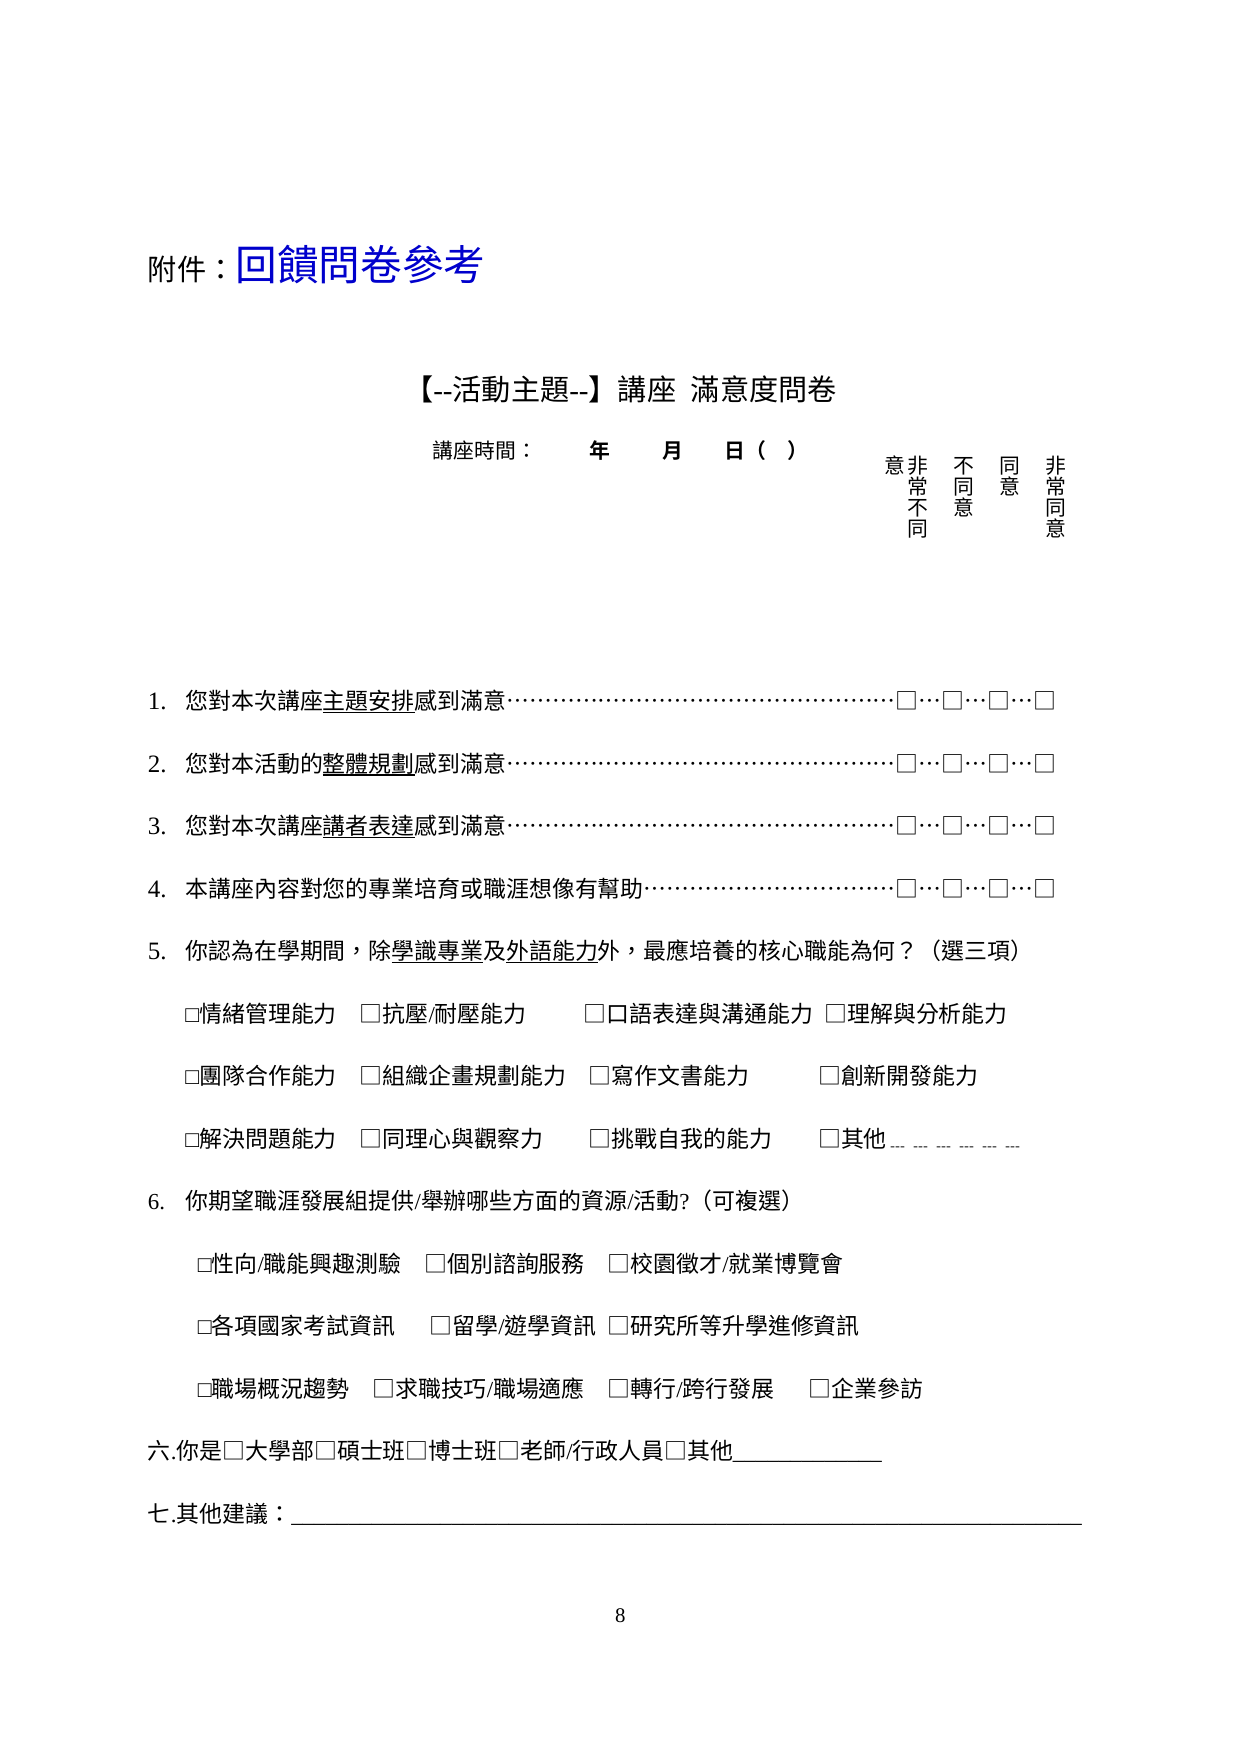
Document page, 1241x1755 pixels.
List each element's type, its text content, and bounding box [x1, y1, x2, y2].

text 講座時間： 年 月 日（ ） [148, 408, 1093, 471]
text 附件：回饋問卷參考 [148, 221, 1093, 283]
list 本講座內容對您的專業培育或職涯想像有幫助……………………………□…□…□…□ [148, 846, 1093, 908]
text 【--活動主題--】講座 滿意度問卷 [148, 346, 1093, 408]
text 非常同意 [1042, 455, 1065, 546]
text 六.你是□大學部□碩士班□博士班□老師/行政人員□其他_____________ [148, 1408, 1093, 1471]
text 同意 [996, 455, 1019, 546]
text 七.其他建議：_____________________________________________________________________ [148, 1471, 1093, 1533]
list 您對本活動的整體規劃感到滿意……………………………………………□…□…□…□ [148, 721, 1093, 783]
list 您對本次講座講者表達感到滿意……………………………………………□…□…□…□ [148, 783, 1093, 846]
text □團隊合作能力 □組織企畫規劃能力 □寫作文書能力 □創新開發能力 [185, 1033, 1093, 1096]
list 你認為在學期間，除學識專業及外語能力外，最應培養的核心職能為何？（選三項） [148, 908, 1093, 971]
text □各項國家考試資訊 □留學/遊學資訊 □研究所等升學進修資訊 [198, 1283, 1093, 1346]
text □職場概況趨勢 □求職技巧/職場適應 □轉行/跨行發展 □企業參訪 [198, 1346, 1093, 1408]
text □情緒管理能力 □抗壓/耐壓能力 □口語表達與溝通能力 □理解與分析能力 [185, 971, 1093, 1033]
list 您對本次講座主題安排感到滿意……………………………………………□…□…□…□ [148, 658, 1093, 721]
text □解決問題能力 □同理心與觀察力 □挑戰自我的能力 □其他﹍﹍﹍﹍﹍﹍ [185, 1096, 1093, 1158]
text 講座時間： 年 月 日（ ） [867, 440, 1072, 562]
text 不同意 [950, 455, 973, 546]
text □性向/職能興趣測驗 □個別諮詢服務 □校園徵才/就業博覽會 [198, 1221, 1093, 1283]
list 你期望職涯發展組提供/舉辦哪些方面的資源/活動?（可複選） [148, 1158, 1093, 1221]
text 非常不同意 [881, 455, 927, 546]
